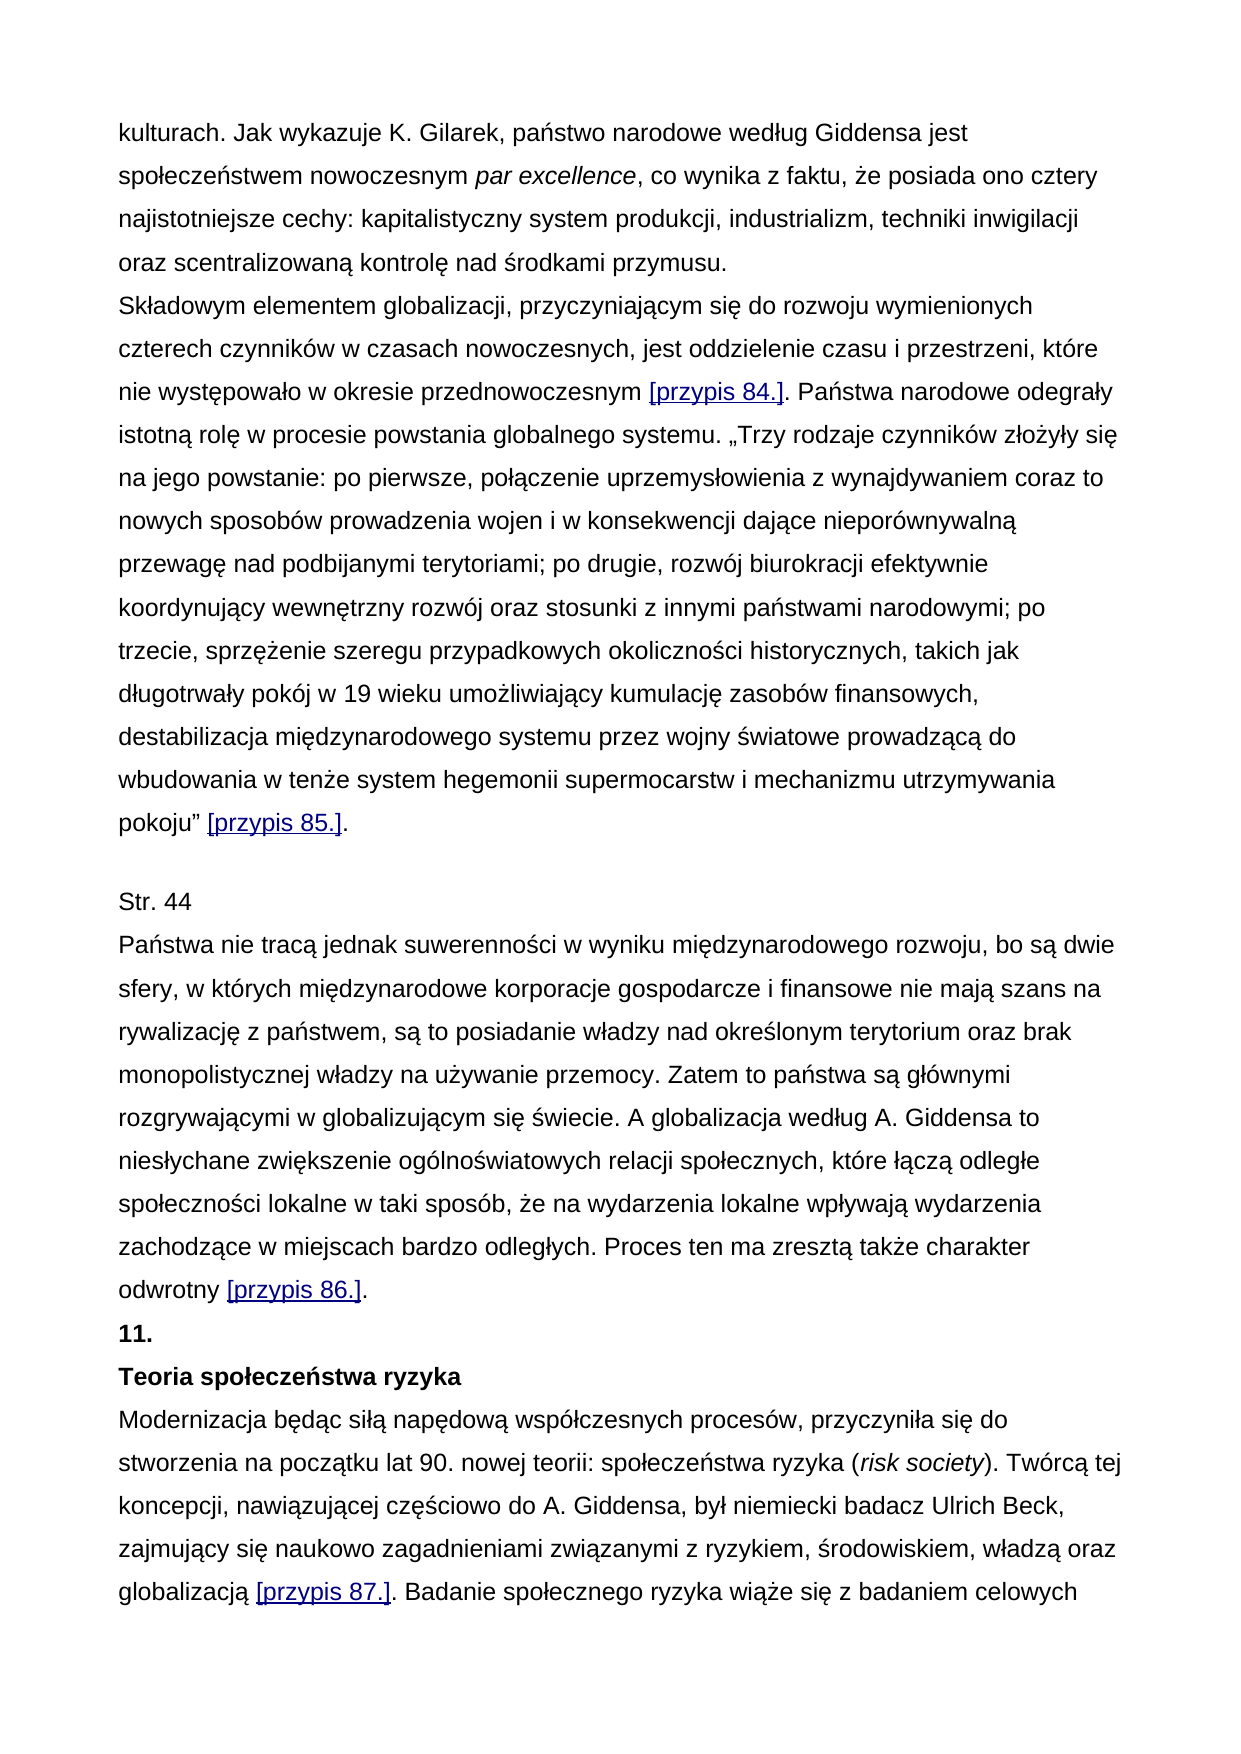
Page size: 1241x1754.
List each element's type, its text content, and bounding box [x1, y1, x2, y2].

text kulturach. Jak wykazuje K. Gilarek, państwo narodowe według Giddensa jest społeczeństwem nowoczesnym par excellence, co wynika z faktu, że posiada ono cztery najistotniejsze cechy: kapitalistyczny system produkcji, industrializm, techniki inwigilacji oraz scentralizowaną kontrolę nad środkami przymusu. [118, 118, 1122, 276]
text Modernizacja będąc siłą napędową współczesnych procesów, przyczyniła się do stworzenia na początku lat 90. nowej teorii: społeczeństwa ryzyka (risk society). Twórcą tej koncepcji, nawiązującej częściowo do A. Giddensa, był niemiecki badacz Ulrich Beck, zajmujący się naukowo zagadnieniami związanymi z ryzykiem, środowiskiem, władzą oraz globalizacją [przypis 87.]. Badanie społecznego ryzyka wiąże się z badaniem celowych [118, 1405, 1122, 1606]
subtitle Teoria społeczeństwa ryzyka [118, 1362, 1122, 1390]
text 11. [118, 1318, 1122, 1347]
text Państwa nie tracą jednak suwerenności w wyniku międzynarodowego rozwoju, bo są dwie sfery, w których międzynarodowe korporacje gospodarcze i finansowe nie mają szans na rywalizację z państwem, są to posiadanie władzy nad określonym terytorium oraz brak monopolistycznej władzy na używanie przemocy. Zatem to państwa są głównymi rozgrywającymi w globalizującym się świecie. A globalizacja według A. Giddensa to niesłychane zwiększenie ogólnoświatowych relacji społecznych, które łączą odległe społeczności lokalne w taki sposób, że na wydarzenia lokalne wpływają wydarzenia zachodzące w miejscach bardzo odległych. Proces ten ma zresztą także charakter odwrotny [przypis 86.]. [118, 930, 1122, 1304]
text Składowym elementem globalizacji, przyczyniającym się do rozwoju wymienionych czterech czynników w czasach nowoczesnych, jest oddzielenie czasu i przestrzeni, które nie występowało w okresie przednowoczesnym [przypis 84.]. Państwa narodowe odegrały istotną rolę w procesie powstania globalnego systemu. „Trzy rodzaje czynników złożyły się na jego powstanie: po pierwsze, połączenie uprzemysłowienia z wynajdywaniem coraz to nowych sposobów prowadzenia wojen i w konsekwencji dające nieporównywalną przewagę nad podbijanymi terytoriami; po drugie, rozwój biurokracji efektywnie koordynujący wewnętrzny rozwój oraz stosunki z innymi państwami narodowymi; po trzecie, sprzężenie szeregu przypadkowych okoliczności historycznych, takich jak długotrwały pokój w 19 wieku umożliwiający kumulację zasobów finansowych, destabilizacja międzynarodowego systemu przez wojny światowe prowadzącą do wbudowania w tenże system hegemonii supermocarstw i mechanizmu utrzymywania pokoju” [przypis 85.]. [118, 291, 1122, 837]
text Str. 44 [118, 887, 1122, 916]
